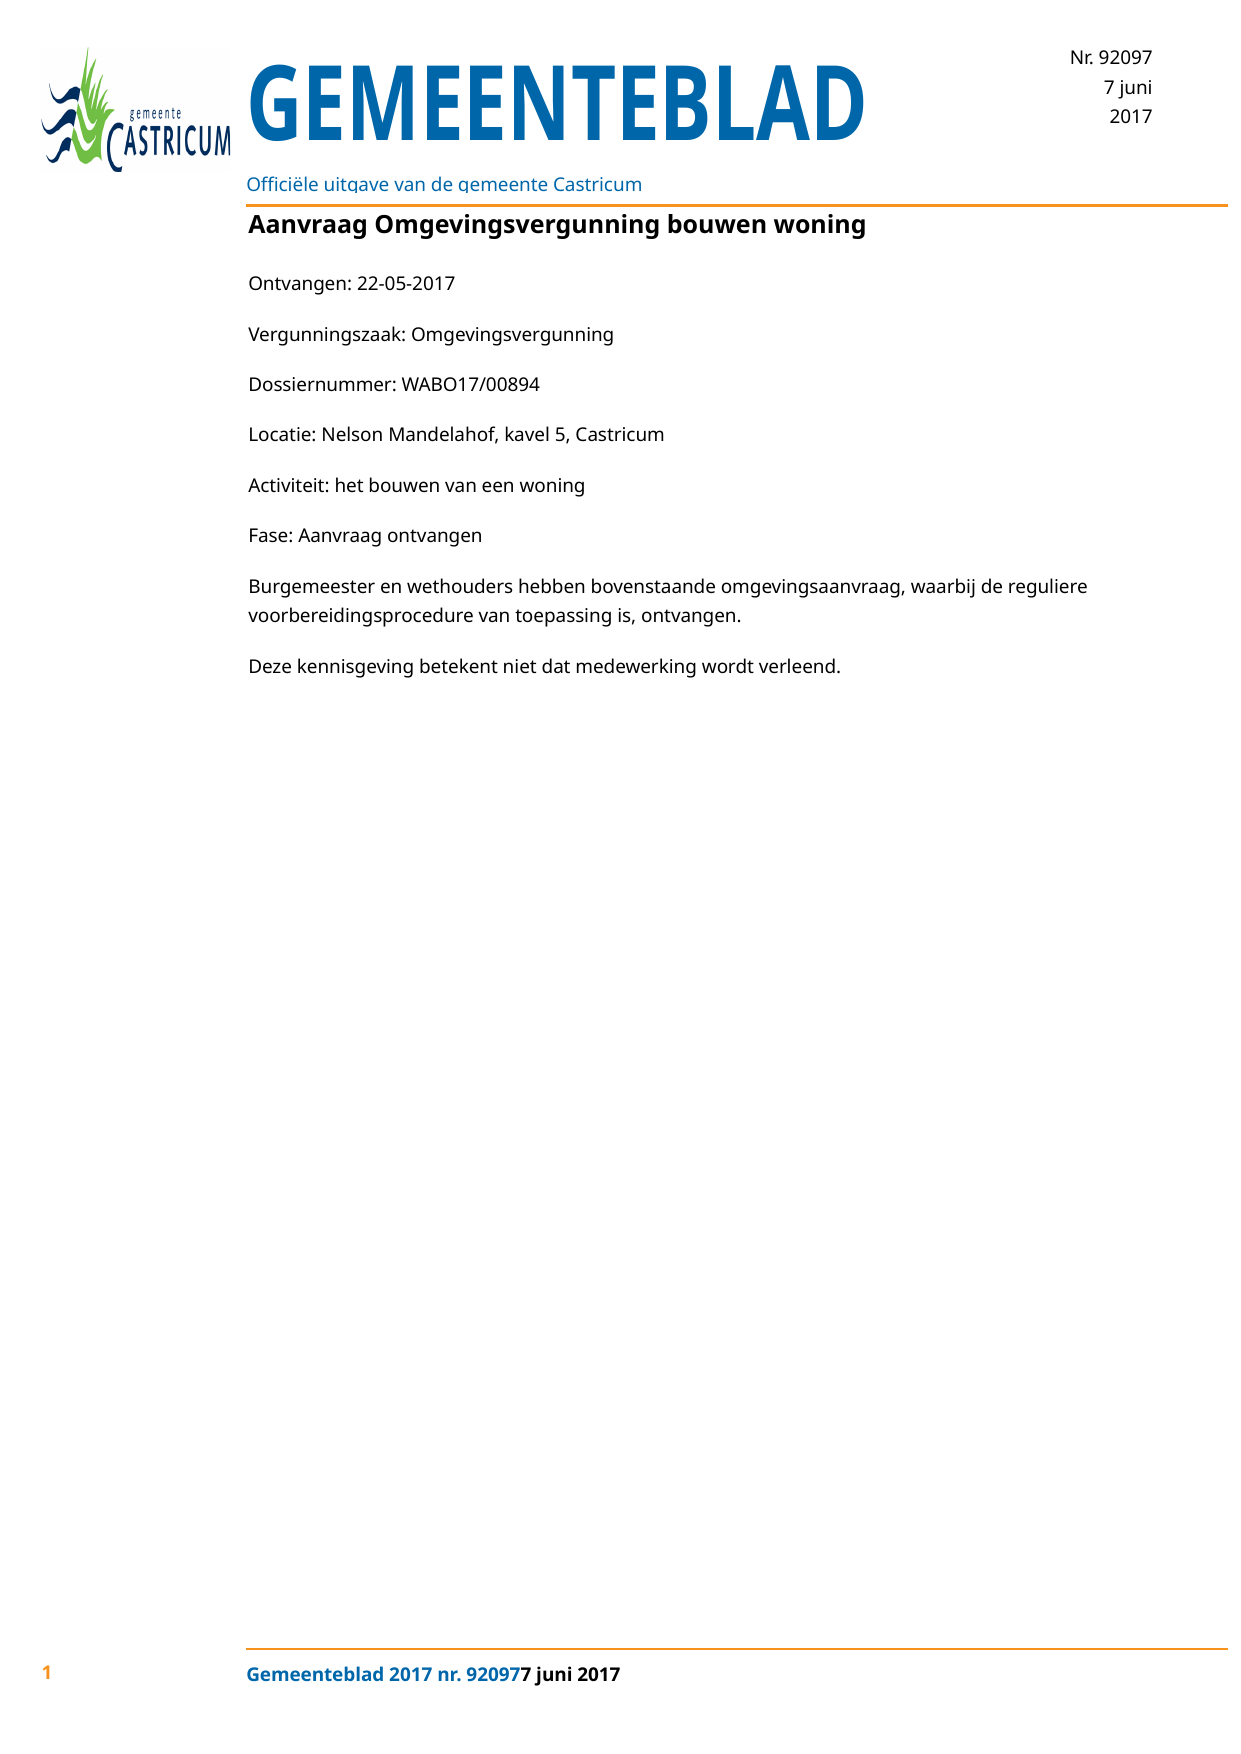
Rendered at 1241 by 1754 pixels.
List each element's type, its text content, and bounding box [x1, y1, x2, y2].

text Activiteit: het bouwen van een woning [248, 472, 1152, 498]
picture [41, 47, 231, 172]
text Aanvraag Omgevingsvergunning bouwen woning [248, 207, 1152, 241]
text Burgemeester en wethouders hebben bovenstaande omgevingsaanvraag, waarbij de reguliere voorbereidingsprocedure van toepassing is, ontvangen. [248, 573, 1152, 628]
text Vergunningszaak: Omgevingsvergunning [248, 321, 1152, 346]
text Deze kennisgeving betekent niet dat medewerking wordt verleend. [248, 653, 1152, 678]
text Ontvangen: 22-05-2017 [248, 270, 1152, 296]
text Dossiernummer: WABO17/00894 [248, 371, 1152, 397]
text Locatie: Nelson Mandelahof, kavel 5, Castricum [248, 422, 1152, 447]
text Fase: Aanvraag ontvangen [248, 522, 1152, 548]
